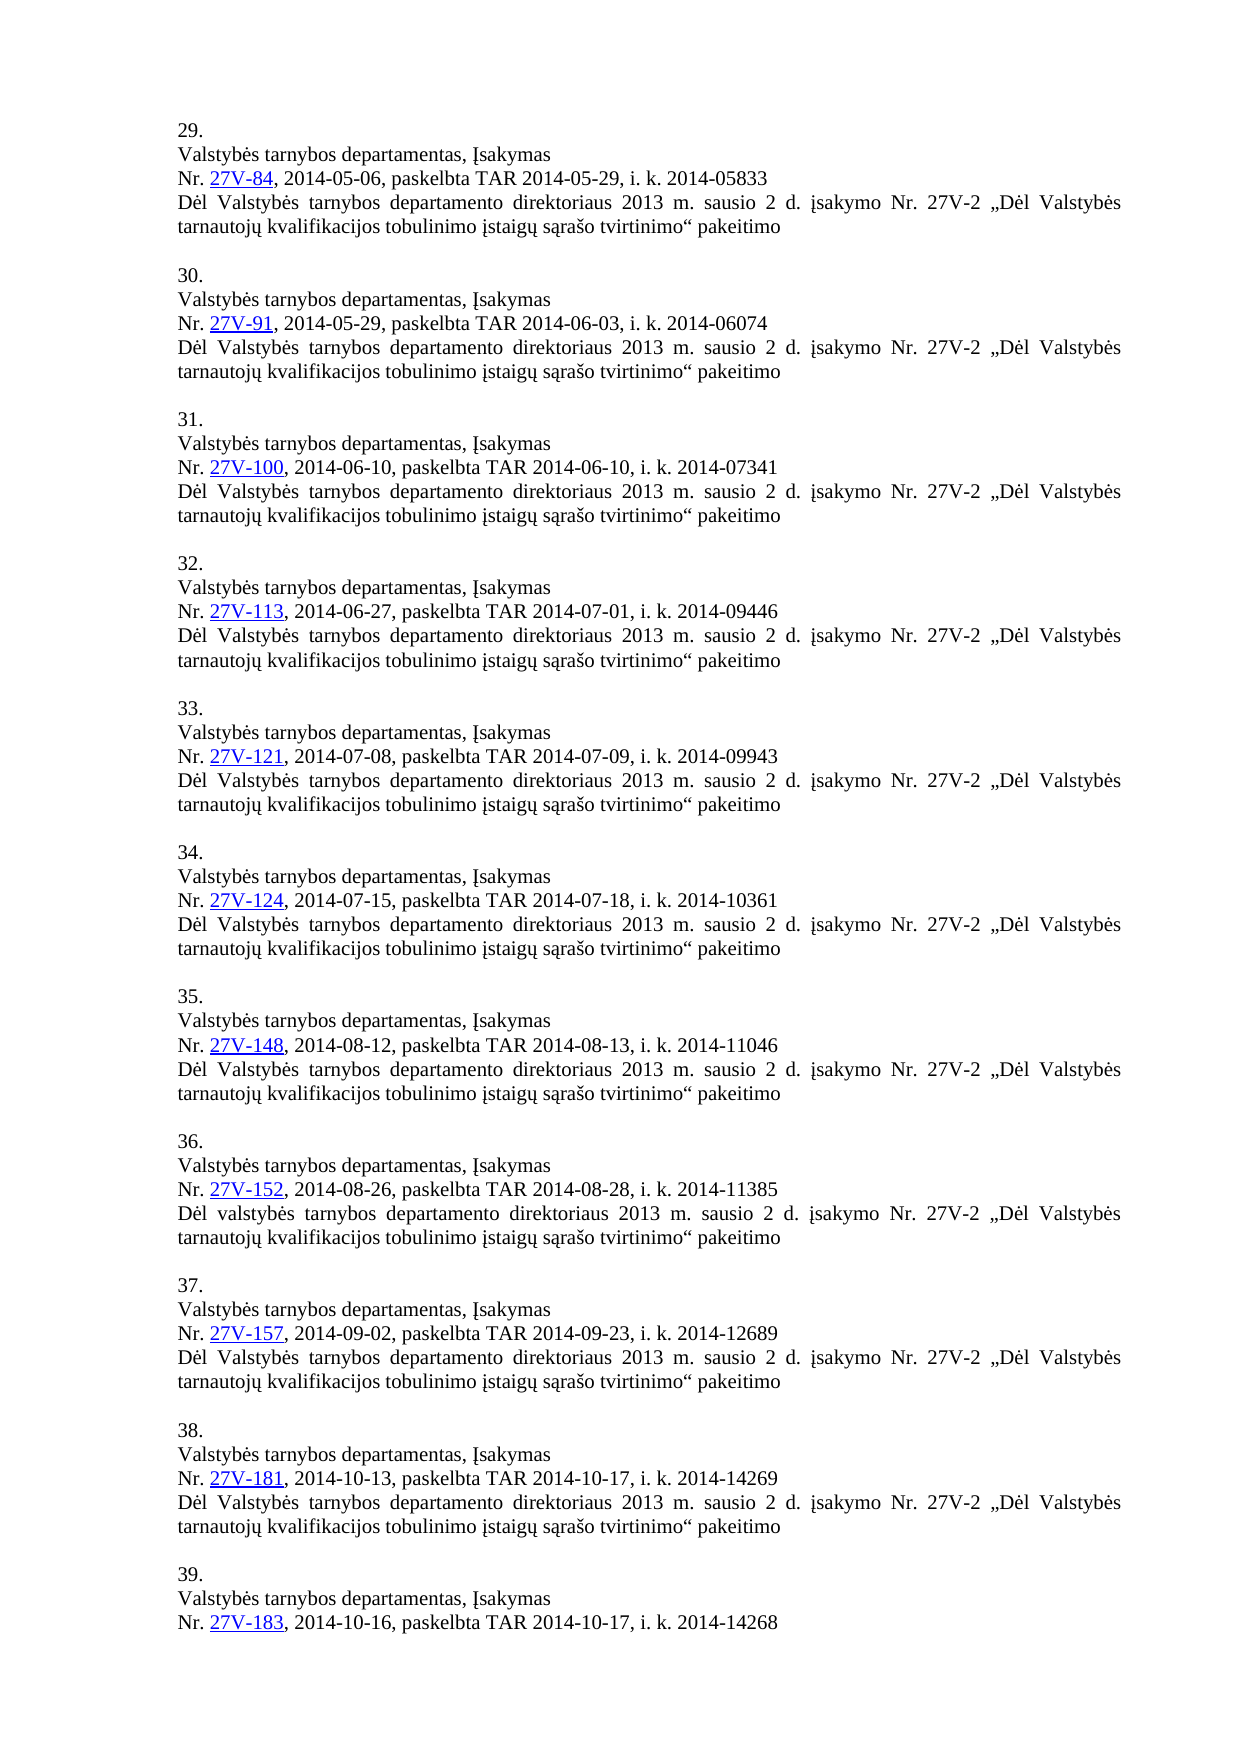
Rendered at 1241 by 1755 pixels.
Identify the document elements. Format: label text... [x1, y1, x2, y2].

text 33. [177, 696, 1122, 720]
text 31. [177, 407, 1122, 431]
text 38. [177, 1417, 1122, 1442]
text Nr. 27V-124, 2014-07-15, paskelbta TAR 2014-07-18, i. k. 2014-10361 [177, 888, 1122, 912]
text Dėl Valstybės tarnybos departamento direktoriaus 2013 m. sausio 2 d. įsakymo Nr. 27V-2 „Dėl Valstybės tarnautojų kvalifikacijos tobulinimo įstaigų sąrašo tvirtinimo“ pakeitimo [177, 190, 1122, 238]
text Valstybės tarnybos departamentas, Įsakymas [177, 1586, 1122, 1610]
text Nr. 27V-152, 2014-08-26, paskelbta TAR 2014-08-28, i. k. 2014-11385 [177, 1177, 1122, 1201]
text Valstybės tarnybos departamentas, Įsakymas [177, 575, 1122, 599]
text 32. [177, 551, 1122, 575]
text Valstybės tarnybos departamentas, Įsakymas [177, 1442, 1122, 1466]
text Valstybės tarnybos departamentas, Įsakymas [177, 1153, 1122, 1177]
text Dėl Valstybės tarnybos departamento direktoriaus 2013 m. sausio 2 d. įsakymo Nr. 27V-2 „Dėl Valstybės tarnautojų kvalifikacijos tobulinimo įstaigų sąrašo tvirtinimo“ pakeitimo [177, 335, 1122, 383]
text 29. [177, 118, 1122, 142]
text Dėl Valstybės tarnybos departamento direktoriaus 2013 m. sausio 2 d. įsakymo Nr. 27V-2 „Dėl Valstybės tarnautojų kvalifikacijos tobulinimo įstaigų sąrašo tvirtinimo“ pakeitimo [177, 479, 1122, 527]
text 37. [177, 1273, 1122, 1297]
text 36. [177, 1129, 1122, 1153]
text Dėl Valstybės tarnybos departamento direktoriaus 2013 m. sausio 2 d. įsakymo Nr. 27V-2 „Dėl Valstybės tarnautojų kvalifikacijos tobulinimo įstaigų sąrašo tvirtinimo“ pakeitimo [177, 1490, 1122, 1538]
text Dėl Valstybės tarnybos departamento direktoriaus 2013 m. sausio 2 d. įsakymo Nr. 27V-2 „Dėl Valstybės tarnautojų kvalifikacijos tobulinimo įstaigų sąrašo tvirtinimo“ pakeitimo [177, 623, 1122, 672]
text Nr. 27V-84, 2014-05-06, paskelbta TAR 2014-05-29, i. k. 2014-05833 [177, 166, 1122, 190]
text Nr. 27V-183, 2014-10-16, paskelbta TAR 2014-10-17, i. k. 2014-14268 [177, 1610, 1122, 1634]
text 34. [177, 840, 1122, 864]
text Valstybės tarnybos departamentas, Įsakymas [177, 1297, 1122, 1321]
text Dėl valstybės tarnybos departamento direktoriaus 2013 m. sausio 2 d. įsakymo Nr. 27V-2 „Dėl Valstybės tarnautojų kvalifikacijos tobulinimo įstaigų sąrašo tvirtinimo“ pakeitimo [177, 1201, 1122, 1249]
text Nr. 27V-157, 2014-09-02, paskelbta TAR 2014-09-23, i. k. 2014-12689 [177, 1321, 1122, 1345]
text Dėl Valstybės tarnybos departamento direktoriaus 2013 m. sausio 2 d. įsakymo Nr. 27V-2 „Dėl Valstybės tarnautojų kvalifikacijos tobulinimo įstaigų sąrašo tvirtinimo“ pakeitimo [177, 912, 1122, 960]
text Valstybės tarnybos departamentas, Įsakymas [177, 864, 1122, 888]
text Nr. 27V-113, 2014-06-27, paskelbta TAR 2014-07-01, i. k. 2014-09446 [177, 599, 1122, 623]
text 30. [177, 262, 1122, 287]
text Nr. 27V-148, 2014-08-12, paskelbta TAR 2014-08-13, i. k. 2014-11046 [177, 1032, 1122, 1057]
text Valstybės tarnybos departamentas, Įsakymas [177, 720, 1122, 744]
text Dėl Valstybės tarnybos departamento direktoriaus 2013 m. sausio 2 d. įsakymo Nr. 27V-2 „Dėl Valstybės tarnautojų kvalifikacijos tobulinimo įstaigų sąrašo tvirtinimo“ pakeitimo [177, 1345, 1122, 1393]
text Valstybės tarnybos departamentas, Įsakymas [177, 431, 1122, 455]
text 35. [177, 984, 1122, 1008]
text Dėl Valstybės tarnybos departamento direktoriaus 2013 m. sausio 2 d. įsakymo Nr. 27V-2 „Dėl Valstybės tarnautojų kvalifikacijos tobulinimo įstaigų sąrašo tvirtinimo“ pakeitimo [177, 768, 1122, 816]
text Nr. 27V-121, 2014-07-08, paskelbta TAR 2014-07-09, i. k. 2014-09943 [177, 744, 1122, 768]
text Valstybės tarnybos departamentas, Įsakymas [177, 142, 1122, 166]
text 39. [177, 1562, 1122, 1586]
text Valstybės tarnybos departamentas, Įsakymas [177, 1008, 1122, 1032]
text Nr. 27V-91, 2014-05-29, paskelbta TAR 2014-06-03, i. k. 2014-06074 [177, 311, 1122, 335]
text Valstybės tarnybos departamentas, Įsakymas [177, 287, 1122, 311]
text Nr. 27V-100, 2014-06-10, paskelbta TAR 2014-06-10, i. k. 2014-07341 [177, 455, 1122, 479]
text Nr. 27V-181, 2014-10-13, paskelbta TAR 2014-10-17, i. k. 2014-14269 [177, 1466, 1122, 1490]
text Dėl Valstybės tarnybos departamento direktoriaus 2013 m. sausio 2 d. įsakymo Nr. 27V-2 „Dėl Valstybės tarnautojų kvalifikacijos tobulinimo įstaigų sąrašo tvirtinimo“ pakeitimo [177, 1057, 1122, 1105]
